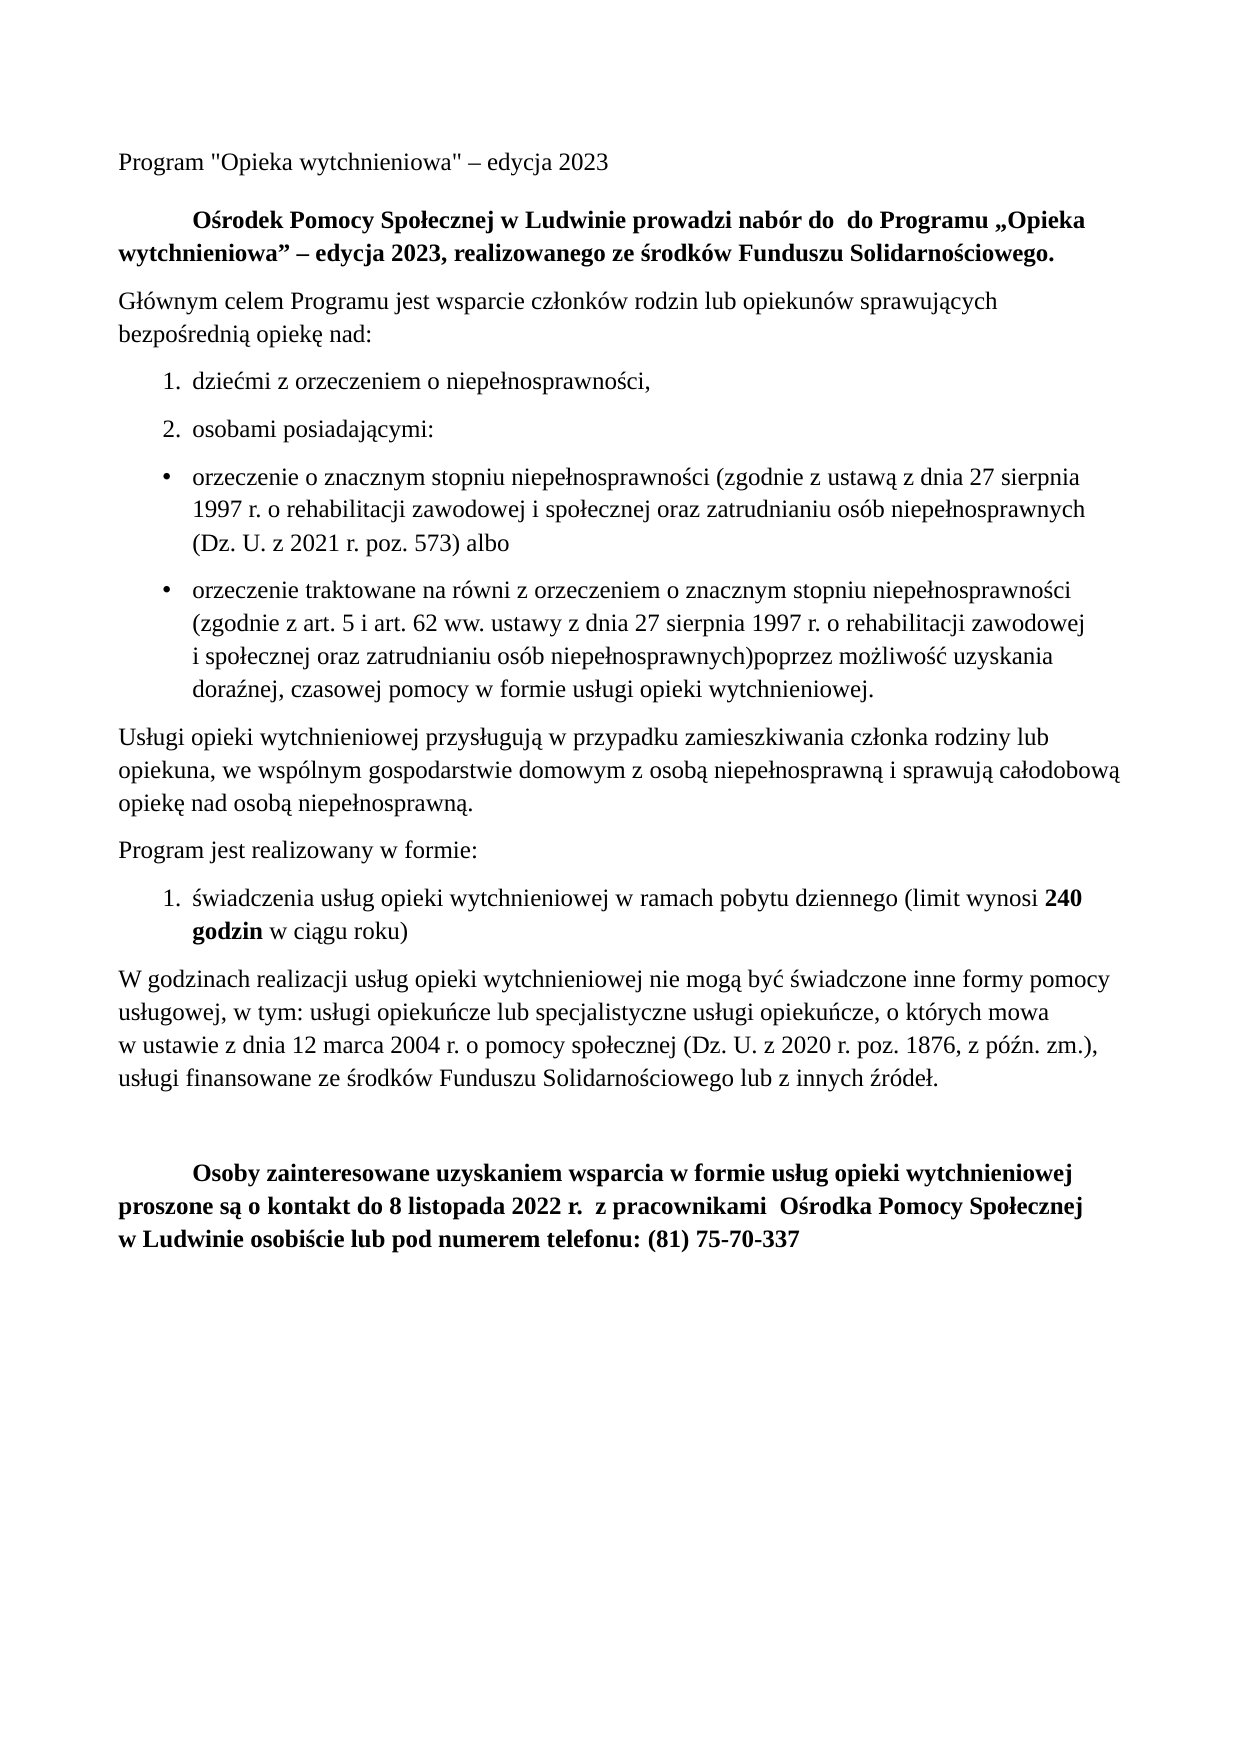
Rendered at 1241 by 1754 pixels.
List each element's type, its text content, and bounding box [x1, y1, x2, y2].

list orzeczenie o znacznym stopniu niepełnosprawności (zgodnie z ustawą z dnia 27 sierpnia 1997 r. o rehabilitacji zawodowej i społecznej oraz zatrudnianiu osób niepełnosprawnych (Dz. U. z 2021 r. poz. 573) albo [162, 462, 1122, 556]
list orzeczenie traktowane na równi z orzeczeniem o znacznym stopniu niepełnosprawności (zgodnie z art. 5 i art. 62 ww. ustawy z dnia 27 sierpnia 1997 r. o rehabilitacji zawodowej i społecznej oraz zatrudnianiu osób niepełnosprawnych)poprzez możliwość uzyskania doraźnej, czasowej pomocy w formie usługi opieki wytchnieniowej. [162, 575, 1122, 703]
list dziećmi z orzeczeniem o niepełnosprawności, [162, 366, 1122, 395]
list osobami posiadającymi: [162, 414, 1122, 443]
text Program jest realizowany w formie: [118, 836, 1122, 864]
text Program "Opieka wytchnieniowa" – edycja 2023 [118, 147, 1122, 176]
text W godzinach realizacji usług opieki wytchnieniowej nie mogą być świadczone inne formy pomocy usługowej, w tym: usługi opiekuńcze lub specjalistyczne usługi opiekuńcze, o których mowa w ustawie z dnia 12 marca 2004 r. o pomocy społecznej (Dz. U. z 2020 r. poz. 1876, z późn. zm.), usługi finansowane ze środków Funduszu Solidarnościowego lub z innych źródeł. [118, 964, 1122, 1092]
list świadczenia usług opieki wytchnieniowej w ramach pobytu dziennego (limit wynosi 240 godzin w ciągu roku) [162, 883, 1122, 945]
text Głównym celem Programu jest wsparcie członków rodzin lub opiekunów sprawujących bezpośrednią opiekę nad: [118, 286, 1122, 347]
text Ośrodek Pomocy Społecznej w Ludwinie prowadzi nabór do do Programu „Opieka wytchnieniowa” – edycja 2023, realizowanego ze środków Funduszu Solidarnościowego. [118, 205, 1122, 267]
text Osoby zainteresowane uzyskaniem wsparcia w formie usług opieki wytchnieniowej proszone są o kontakt do 8 listopada 2022 r. z pracownikami Ośrodka Pomocy Społecznej w Ludwinie osobiście lub pod numerem telefonu: (81) 75-70-337 [118, 1158, 1122, 1253]
text Usługi opieki wytchnieniowej przysługują w przypadku zamieszkiwania członka rodziny lub opiekuna, we wspólnym gospodarstwie domowym z osobą niepełnosprawną i sprawują całodobową opiekę nad osobą niepełnosprawną. [118, 722, 1122, 817]
